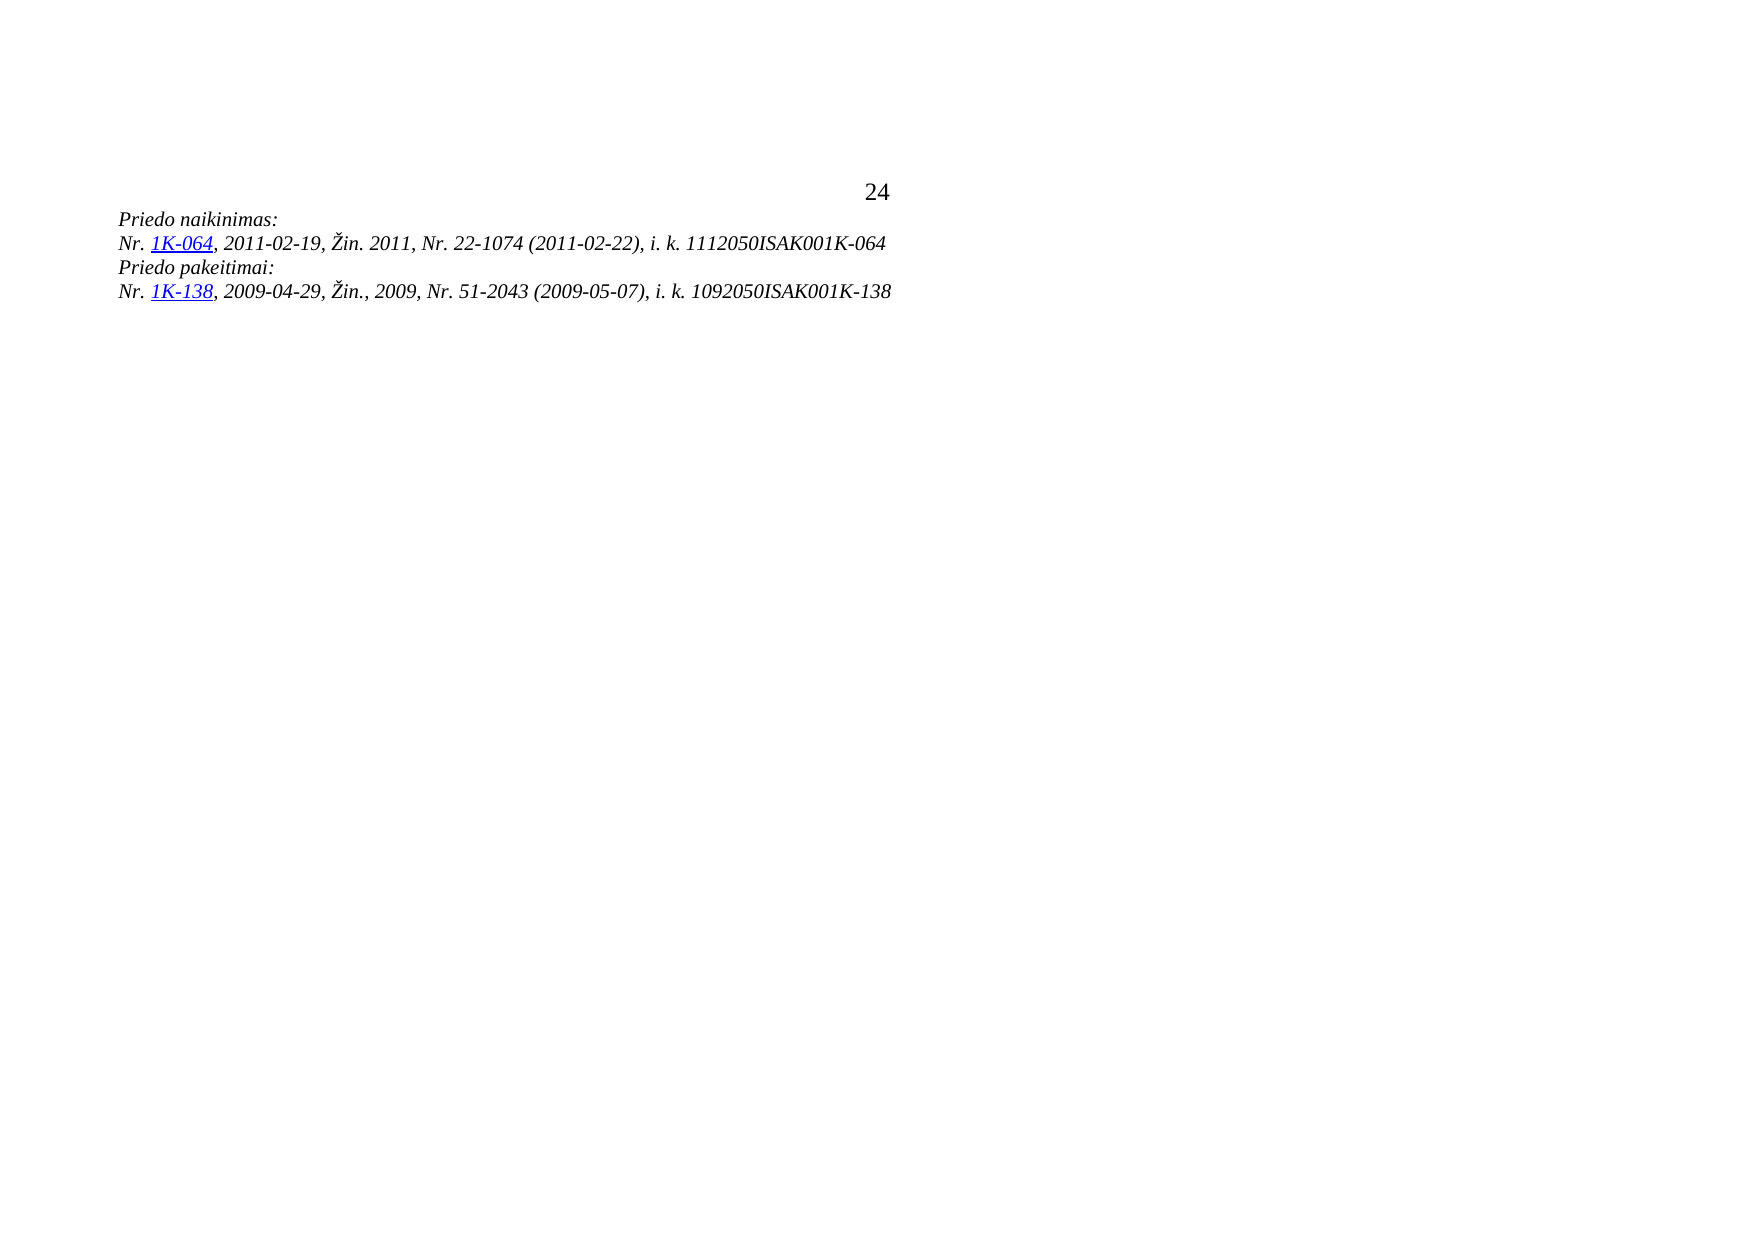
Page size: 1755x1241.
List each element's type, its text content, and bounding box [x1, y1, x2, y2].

text Nr. 1K-138, 2009-04-29, Žin., 2009, Nr. 51-2043 (2009-05-07), i. k. 1092050ISAK001K-138 [118, 279, 1636, 303]
text Nr. 1K-064, 2011-02-19, Žin. 2011, Nr. 22-1074 (2011-02-22), i. k. 1112050ISAK001K-064 [118, 231, 1636, 255]
text Priedo naikinimas: [118, 207, 1636, 231]
text Priedo pakeitimai: [118, 255, 1636, 279]
